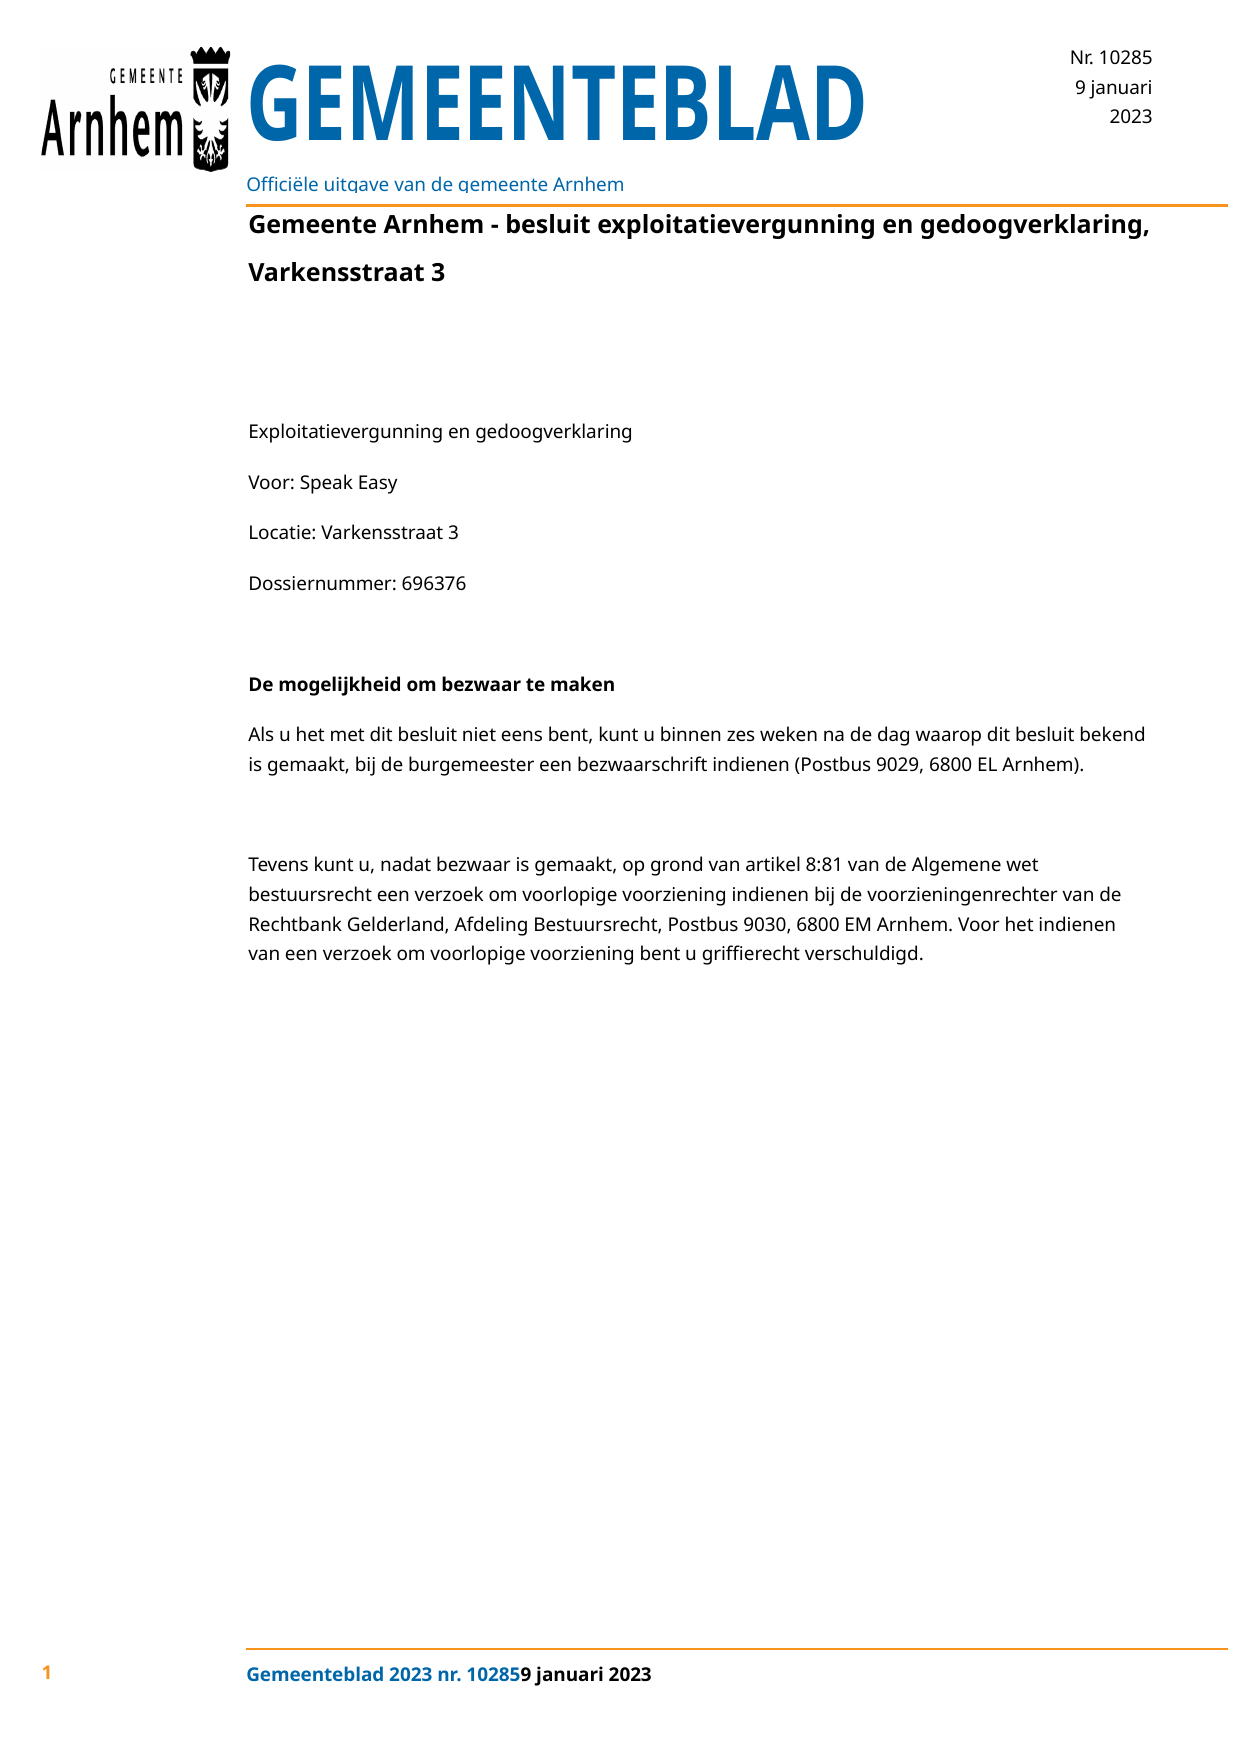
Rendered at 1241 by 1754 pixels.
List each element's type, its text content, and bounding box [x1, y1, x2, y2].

text Voor: Speak Easy [248, 469, 1152, 495]
text Als u het met dit besluit niet eens bent, kunt u binnen zes weken na de dag waarop dit besluit bekend is gemaakt, bij de burgemeester een bezwaarschrift indienen (Postbus 9029, 6800 EL Arnhem). [248, 721, 1152, 777]
text De mogelijkheid om bezwaar te maken [248, 671, 1152, 697]
text Gemeente Arnhem - besluit exploitatievergunning en gedoogverklaring, Varkensstraat 3 [248, 207, 1152, 288]
text Dossiernummer: 696376 [248, 570, 1152, 596]
text Exploitatievergunning en gedoogverklaring [248, 419, 1152, 444]
text Locatie: Varkensstraat 3 [248, 519, 1152, 545]
text Tevens kunt u, nadat bezwaar is gemaakt, op grond van artikel 8:81 van de Algemene wet bestuursrecht een verzoek om voorlopige voorziening indienen bij de voorzieningenrechter van de Rechtbank Gelderland, Afdeling Bestuursrecht, Postbus 9030, 6800 EM Arnhem. Voor het indienen van een verzoek om voorlopige voorziening bent u griffierecht verschuldigd. [248, 852, 1152, 966]
picture [41, 47, 231, 172]
